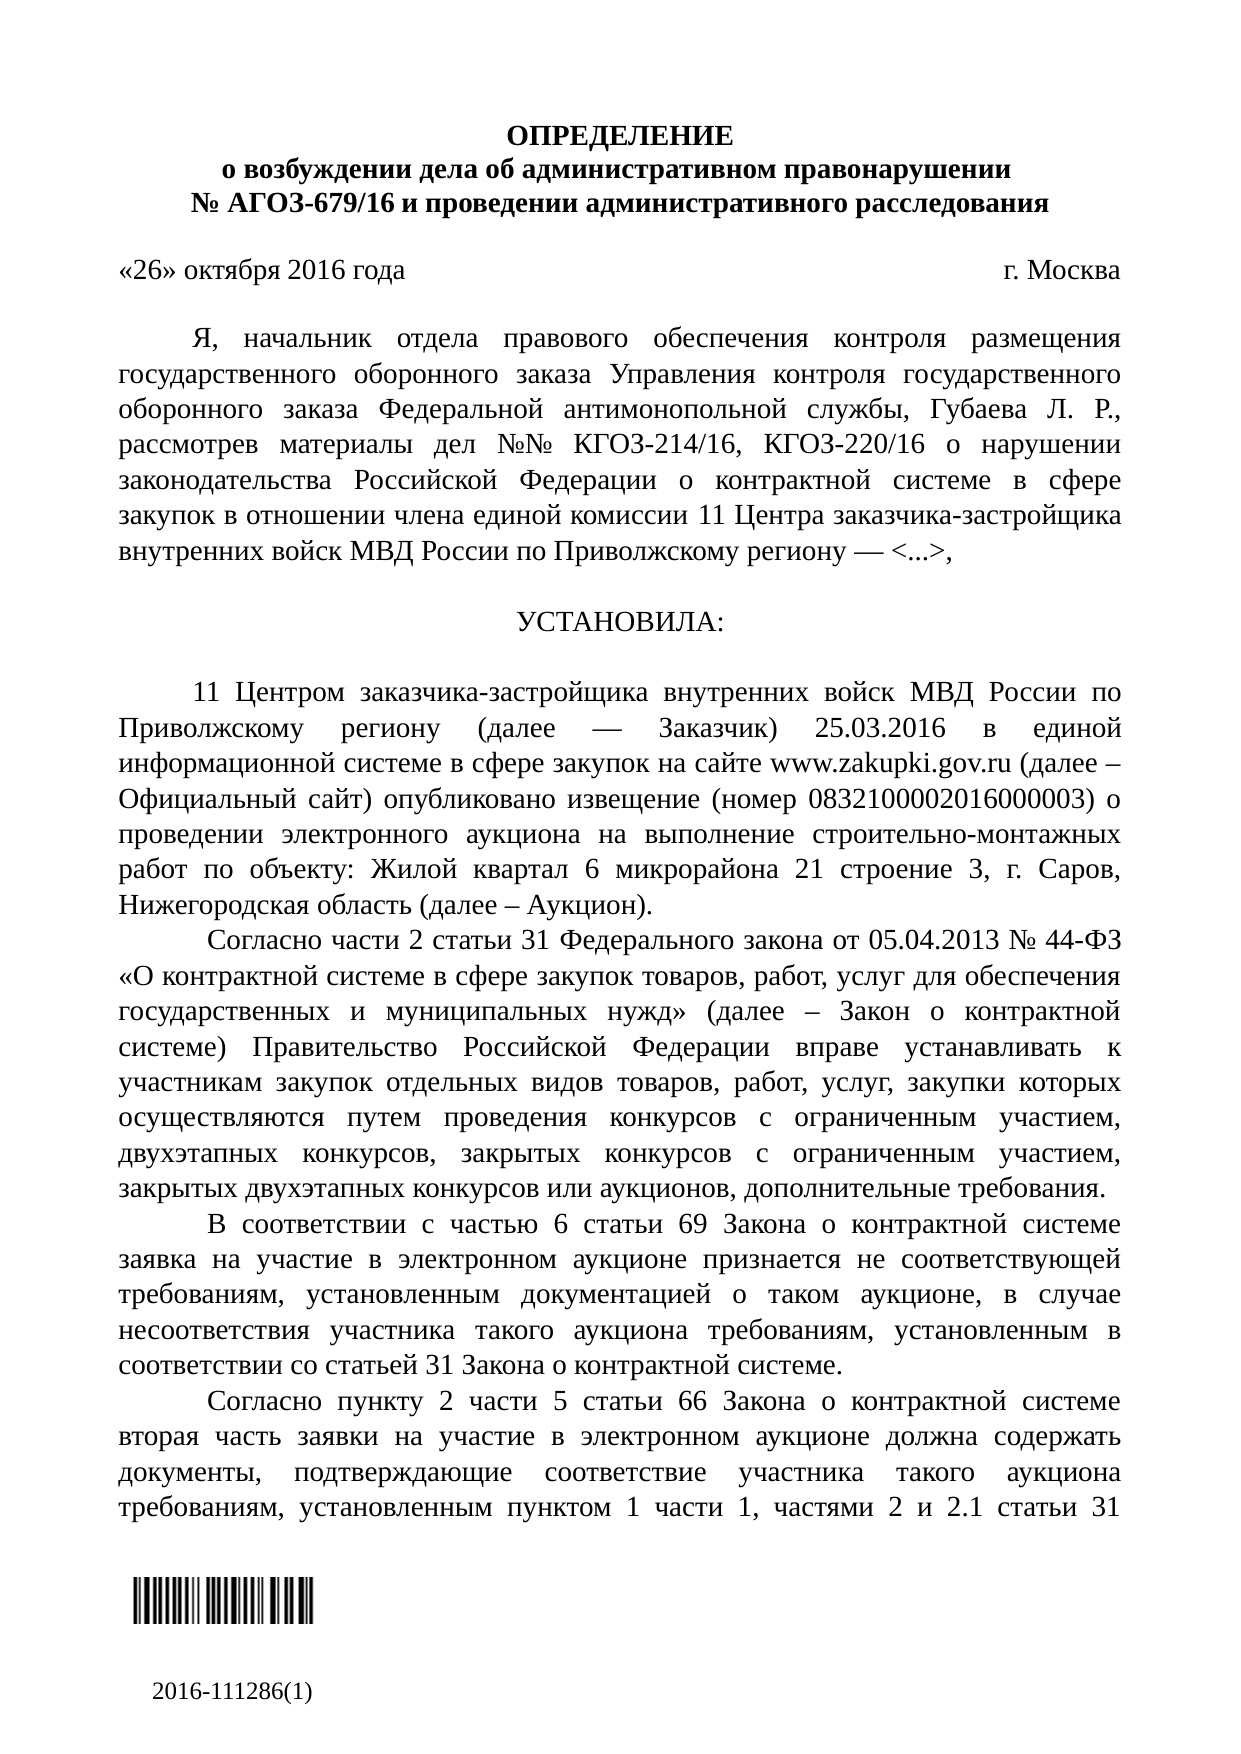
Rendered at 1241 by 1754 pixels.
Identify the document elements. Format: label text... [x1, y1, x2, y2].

text УСТАНОВИЛА: [118, 603, 1122, 638]
text Согласно части 2 статьи 31 Федерального закона от 05.04.2013 № 44-ФЗ «О контрактной системе в сфере закупок товаров, работ, услуг для обеспечения государственных и муниципальных нужд» (далее – Закон о контрактной системе) Правительство Российской Федерации вправе устанавливать к участникам закупок отдельных видов товаров, работ, услуг, закупки которых осуществляются путем проведения конкурсов с ограниченным участием, двухэтапных конкурсов, закрытых конкурсов с ограниченным участием, закрытых двухэтапных конкурсов или аукционов, дополнительные требования. [118, 921, 1122, 1205]
text о возбуждении дела об административном правонарушении № АГОЗ-679/16 и проведении административного расследования [118, 152, 1122, 219]
text Я, начальник отдела правового обеспечения контроля размещения государственного оборонного заказа Управления контроля государственного оборонного заказа Федеральной антимонопольной службы, Губаева Л. Р., рассмотрев материалы дел №№ КГОЗ-214/16, КГОЗ-220/16 о нарушении законодательства Российской Федерации о контрактной системе в сфере закупок в отношении члена единой комиссии 11 Центра заказчика-застройщика внутренних войск МВД России по Приволжскому региону — <...>, [118, 319, 1122, 567]
text 11 Центром заказчика-застройщика внутренних войск МВД России по Приволжскому региону (далее — Заказчик) 25.03.2016 в единой информационной системе в сфере закупок на сайте www.zakupki.gov.ru (далее – Официальный сайт) опубликовано извещение (номер 0832100002016000003) о проведении электронного аукциона на выполнение строительно-монтажных работ по объекту: Жилой квартал 6 микрорайона 21 строение 3, г. Саров, Нижегородская область (далее – Аукцион). [118, 673, 1122, 921]
text «26» октября 2016 года г. Москва [118, 252, 1122, 286]
text Согласно пункту 2 части 5 статьи 66 Закона о контрактной системе вторая часть заявки на участие в электронном аукционе должна содержать документы, подтверждающие соответствие участника такого аукциона требованиям, установленным пунктом 1 части 1, частями 2 и 2.1 статьи 31 [118, 1382, 1122, 1523]
text В соответствии с частью 6 статьи 69 Закона о контрактной системе заявка на участие в электронном аукционе признается не соответствующей требованиям, установленным документацией о таком аукционе, в случае несоответствия участника такого аукциона требованиям, установленным в соответствии со статьей 31 Закона о контрактной системе. [118, 1205, 1122, 1382]
picture [118, 1577, 331, 1624]
text ОПРЕДЕЛЕНИЕ [118, 118, 1122, 152]
